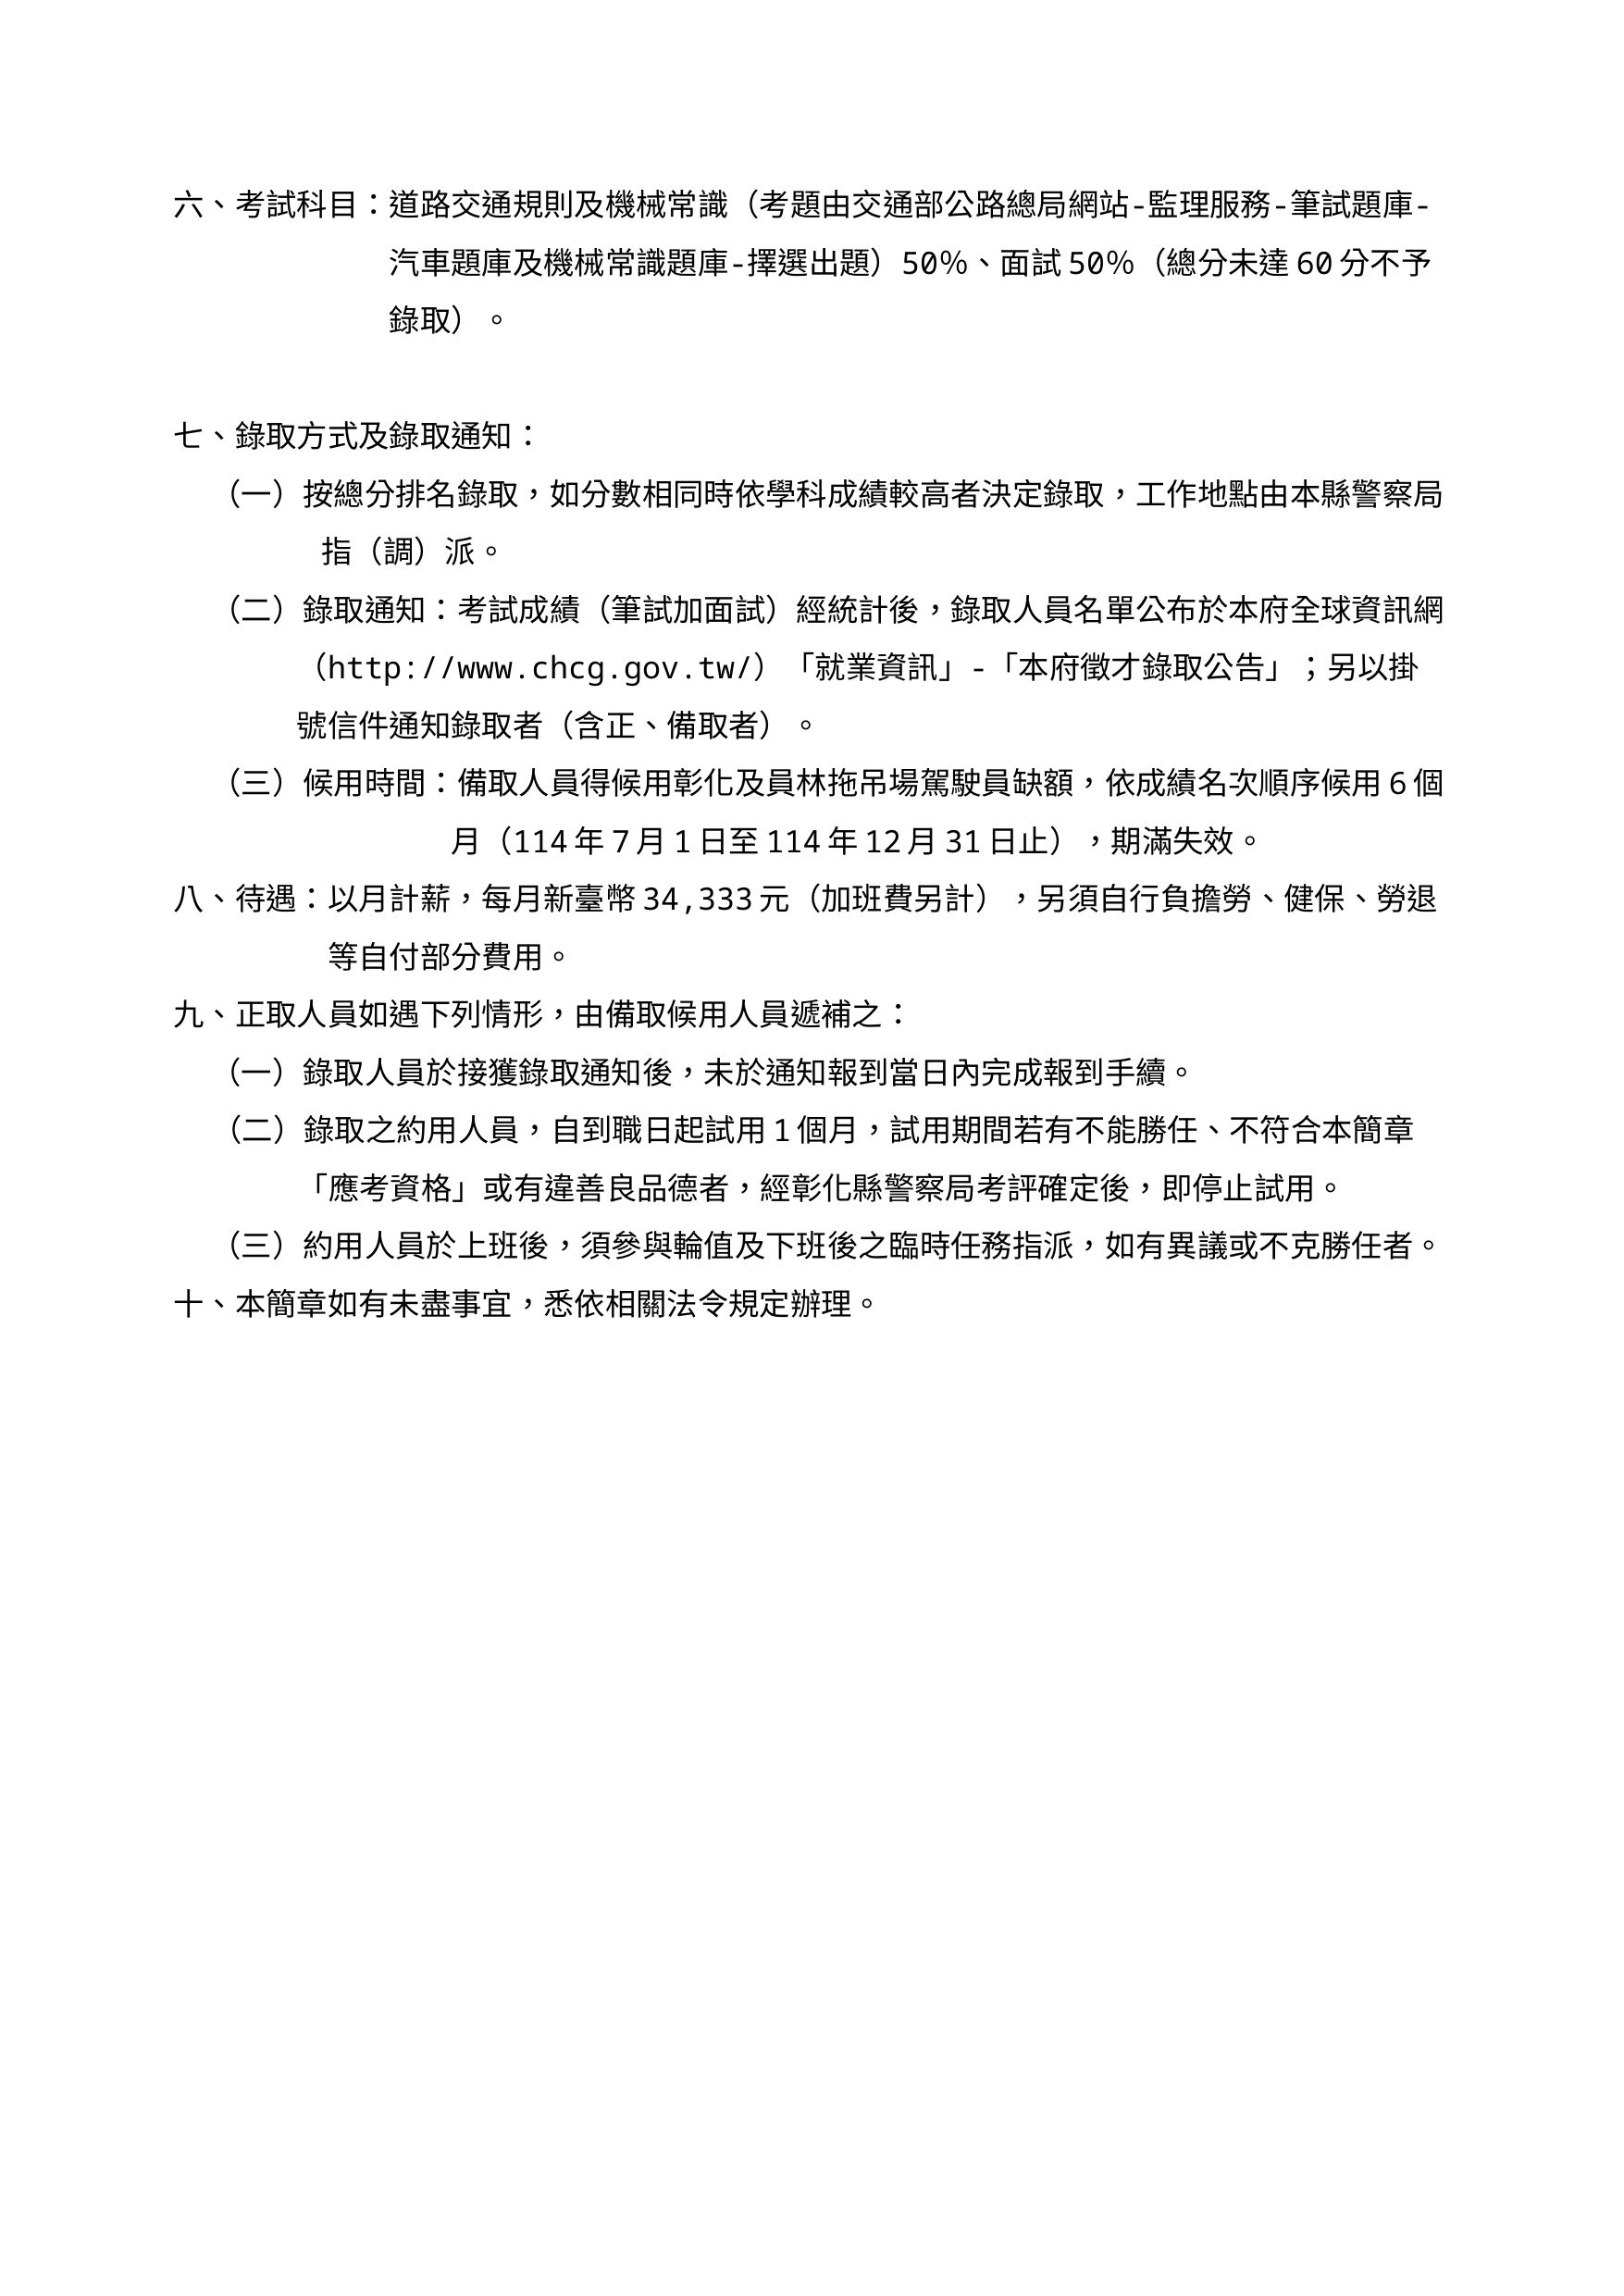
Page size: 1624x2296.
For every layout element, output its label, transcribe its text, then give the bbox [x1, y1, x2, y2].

text 十、本簡章如有未盡事宜，悉依相關法令規定辦理。 [173, 1263, 1450, 1322]
text 九、正取人員如遇下列情形，由備取候用人員遞補之： [173, 974, 1450, 1032]
text （二）錄取之約用人員，自到職日起試用1個月，試用期間若有不能勝任、不符合本簡章「應考資格」或有違善良品德者，經彰化縣警察局考評確定後，即停止試用。 [174, 1090, 1450, 1206]
text 七、錄取方式及錄取通知： [173, 396, 1450, 453]
text （三）約用人員於上班後，須參與輪值及下班後之臨時任務指派，如有異議或不克勝任者。 [173, 1206, 1450, 1263]
text 指（調）派。 [173, 512, 1450, 569]
text （二）錄取通知：考試成績（筆試加面試）經統計後，錄取人員名單公布於本府全球資訊網（http://www.chcg.gov.tw/）「就業資訊」-「本府徵才錄取公告」；另以掛號信件通知錄取者（含正、備取者）。 [173, 569, 1450, 743]
text 六、考試科目：道路交通規則及機械常識（考題由交通部公路總局網站-監理服務-筆試題庫-汽車題庫及機械常識題庫-擇選出題）50％、面試50％（總分未達60分不予錄取）。 [173, 165, 1450, 338]
text （三）候用時間：備取人員得候用彰化及員林拖吊場駕駛員缺額，依成績名次順序候用6個月（114年7月1日至114年12月31日止），期滿失效。 [173, 743, 1450, 859]
text （一）錄取人員於接獲錄取通知後，未於通知報到當日內完成報到手續。 [173, 1032, 1450, 1090]
text （一）按總分排名錄取，如分數相同時依學科成績較高者決定錄取，工作地點由本縣警察局 [173, 453, 1450, 512]
text 八、待遇：以月計薪，每月新臺幣34,333元（加班費另計），另須自行負擔勞、健保、勞退等自付部分費用。 [173, 859, 1450, 974]
